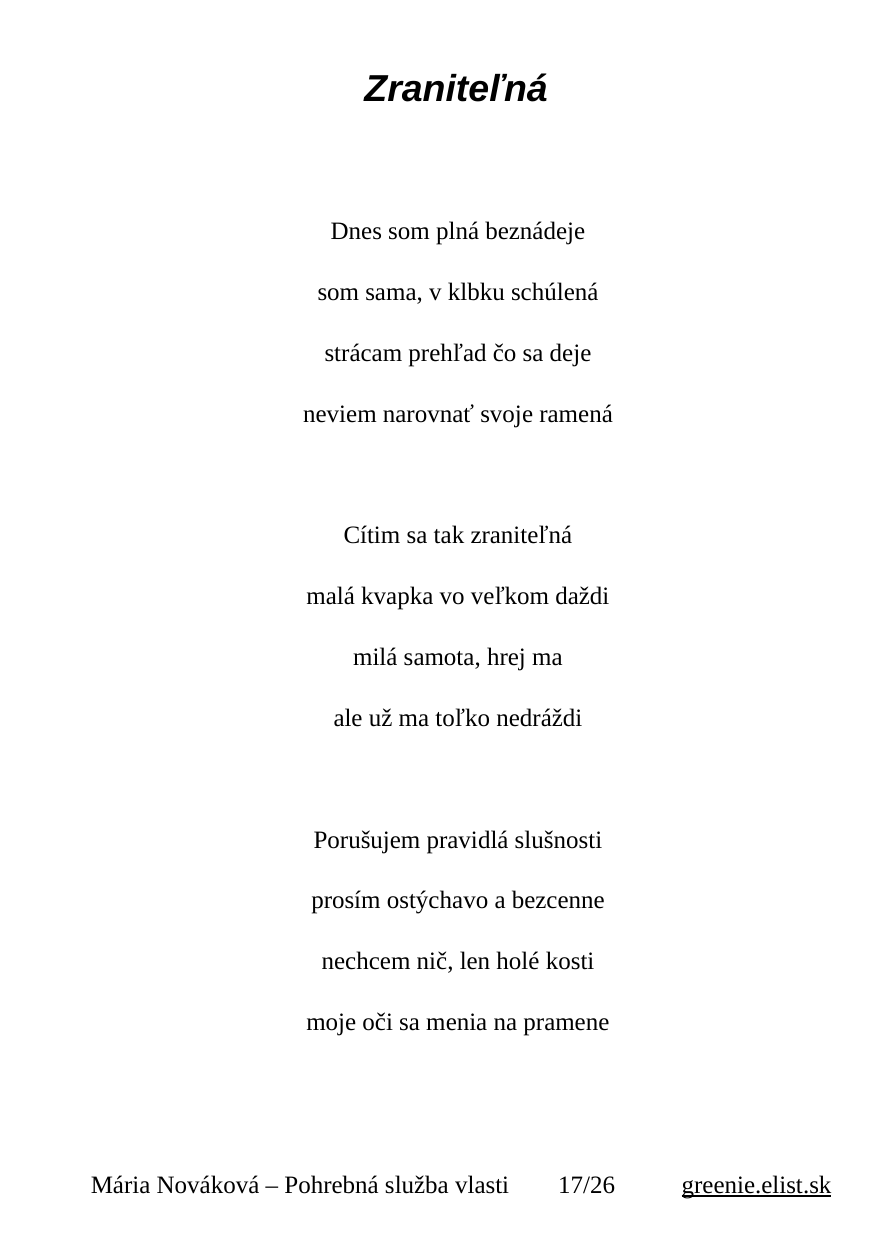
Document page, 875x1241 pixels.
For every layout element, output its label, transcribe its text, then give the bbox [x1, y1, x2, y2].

text nechcem nič, len holé kosti [83, 946, 833, 975]
subtitle Zraniteľná [83, 66, 833, 109]
text moje oči sa menia na pramene [83, 1007, 833, 1036]
text milá samota, hrej ma [83, 642, 833, 671]
text malá kvapka vo veľkom daždi [83, 581, 833, 610]
text Cítim sa tak zraniteľná [83, 521, 833, 549]
text strácam prehľad čo sa deje [83, 338, 833, 367]
text prosím ostýchavo a bezcenne [83, 886, 833, 914]
text som sama, v klbku schúlená [83, 277, 833, 306]
text Porušujem pravidlá slušnosti [83, 825, 833, 853]
text neviem narovnať svoje ramená [83, 399, 833, 428]
text ale už ma toľko nedráždi [83, 703, 833, 732]
text Dnes som plná beznádeje [83, 216, 833, 245]
